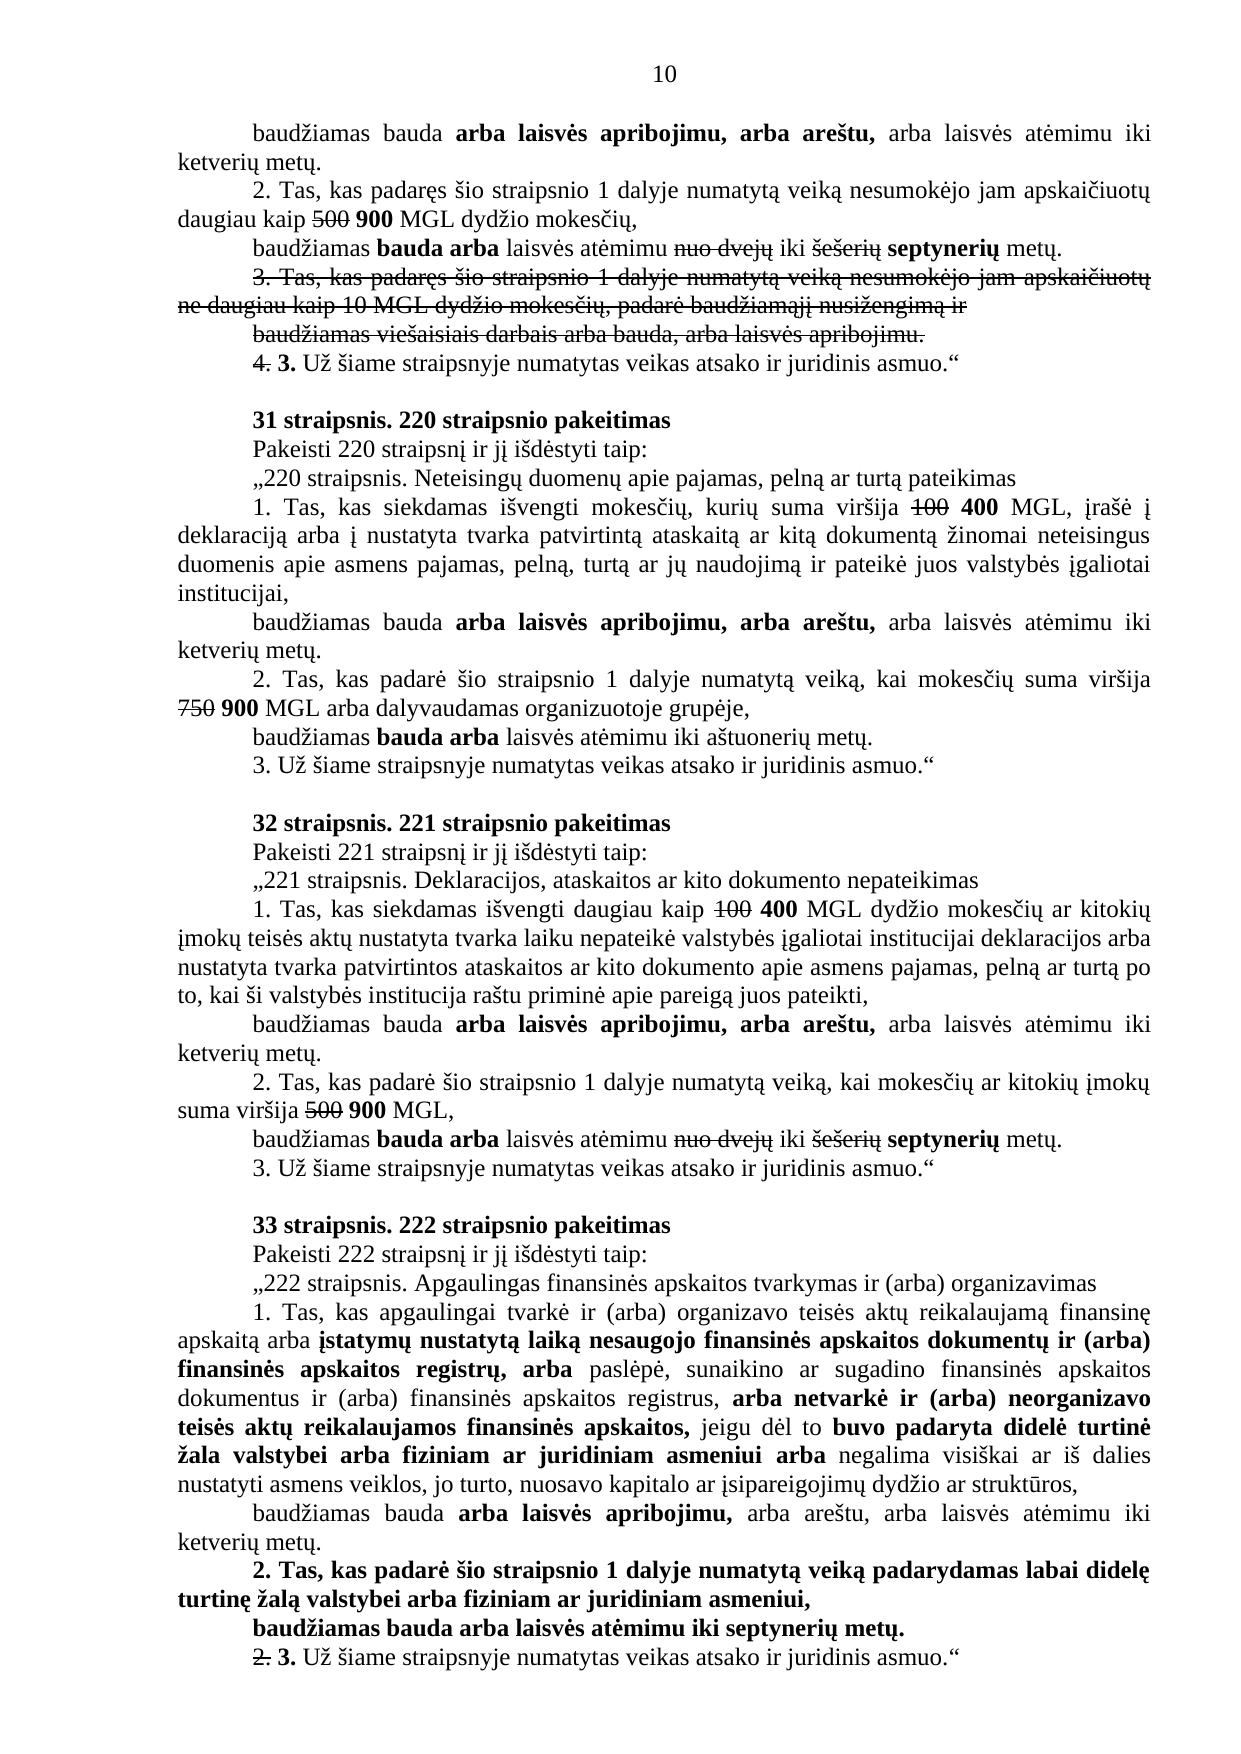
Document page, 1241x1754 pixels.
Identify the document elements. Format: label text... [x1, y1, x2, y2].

text 1. Tas, kas siekdamas išvengti mokesčių, kurių suma viršija 100 400 MGL, įrašė į deklaraciją arba į nustatyta tvarka patvirtintą ataskaitą ar kitą dokumentą žinomai neteisingus duomenis apie asmens pajamas, pelną, turtą ar jų naudojimą ir pateikė juos valstybės įgaliotai institucijai, [177, 492, 1152, 607]
text 4. 3. Už šiame straipsnyje numatytas veikas atsako ir juridinis asmuo.“ [177, 348, 1152, 377]
text baudžiamas bauda arba laisvės atėmimu iki aštuonerių metų. [177, 722, 1152, 751]
text baudžiamas bauda arba laisvės atėmimu nuo dvejų iki šešerių septynerių metų. [177, 233, 1152, 262]
text Pakeisti 222 straipsnį ir jį išdėstyti taip: [177, 1239, 1152, 1268]
text 3. Už šiame straipsnyje numatytas veikas atsako ir juridinis asmuo.“ [177, 751, 1152, 779]
text 2. Tas, kas padarė šio straipsnio 1 dalyje numatytą veiką, kai mokesčių suma viršija 750 900 MGL arba dalyvaudamas organizuotoje grupėje, [177, 664, 1152, 722]
text baudžiamas bauda arba laisvės apribojimu, arba areštu, arba laisvės atėmimu iki ketverių metų. [177, 118, 1152, 176]
text 33 straipsnis. 222 straipsnio pakeitimas [177, 1211, 1152, 1239]
text baudžiamas bauda arba laisvės apribojimu, arba areštu, arba laisvės atėmimu iki ketverių metų. [177, 607, 1152, 664]
text baudžiamas bauda arba laisvės apribojimu, arba areštu, arba laisvės atėmimu iki ketverių metų. [177, 1009, 1152, 1067]
text baudžiamas viešaisiais darbais arba bauda, arba laisvės apribojimu. [177, 319, 1152, 348]
text 3. Už šiame straipsnyje numatytas veikas atsako ir juridinis asmuo.“ [177, 1153, 1152, 1182]
text 1. Tas, kas apgaulingai tvarkė ir (arba) organizavo teisės aktų reikalaujamą finansinę apskaitą arba įstatymų nustatytą laiką nesaugojo finansinės apskaitos dokumentų ir (arba) finansinės apskaitos registrų, arba paslėpė, sunaikino ar sugadino finansinės apskaitos dokumentus ir (arba) finansinės apskaitos registrus, arba netvarkė ir (arba) neorganizavo teisės aktų reikalaujamos finansinės apskaitos, jeigu dėl to buvo padaryta didelė turtinė žala valstybei arba fiziniam ar juridiniam asmeniui arba negalima visiškai ar iš dalies nustatyti asmens veiklos, jo turto, nuosavo kapitalo ar įsipareigojimų dydžio ar struktūros, [177, 1297, 1152, 1498]
text 2. 3. Už šiame straipsnyje numatytas veikas atsako ir juridinis asmuo.“ [177, 1642, 1152, 1671]
text 2. Tas, kas padarė šio straipsnio 1 dalyje numatytą veiką padarydamas labai didelę turtinę žalą valstybei arba fiziniam ar juridiniam asmeniui, [177, 1556, 1152, 1613]
text „220 straipsnis. Neteisingų duomenų apie pajamas, pelną ar turtą pateikimas [177, 463, 1152, 492]
text 3. Tas, kas padaręs šio straipsnio 1 dalyje numatytą veiką nesumokėjo jam apskaičiuotų ne daugiau kaip 10 MGL dydžio mokesčių, padarė baudžiamąjį nusižengimą ir [177, 262, 1152, 319]
text 2. Tas, kas padarė šio straipsnio 1 dalyje numatytą veiką, kai mokesčių ar kitokių įmokų suma viršija 500 900 MGL, [177, 1067, 1152, 1124]
text Pakeisti 220 straipsnį ir jį išdėstyti taip: [177, 434, 1152, 463]
text „221 straipsnis. Deklaracijos, ataskaitos ar kito dokumento nepateikimas [177, 866, 1152, 894]
text 1. Tas, kas siekdamas išvengti daugiau kaip 100 400 MGL dydžio mokesčių ar kitokių įmokų teisės aktų nustatyta tvarka laiku nepateikė valstybės įgaliotai institucijai deklaracijos arba nustatyta tvarka patvirtintos ataskaitos ar kito dokumento apie asmens pajamas, pelną ar turtą po to, kai ši valstybės institucija raštu priminė apie pareigą juos pateikti, [177, 894, 1152, 1009]
text baudžiamas bauda arba laisvės atėmimu nuo dvejų iki šešerių septynerių metų. [177, 1124, 1152, 1153]
text 2. Tas, kas padaręs šio straipsnio 1 dalyje numatytą veiką nesumokėjo jam apskaičiuotų daugiau kaip 500 900 MGL dydžio mokesčių, [177, 176, 1152, 233]
text baudžiamas bauda arba laisvės atėmimu iki septynerių metų. [177, 1613, 1152, 1642]
text 31 straipsnis. 220 straipsnio pakeitimas [177, 406, 1152, 434]
text baudžiamas bauda arba laisvės apribojimu, arba areštu, arba laisvės atėmimu iki ketverių metų. [177, 1498, 1152, 1556]
text „222 straipsnis. Apgaulingas finansinės apskaitos tvarkymas ir (arba) organizavimas [177, 1268, 1152, 1297]
text Pakeisti 221 straipsnį ir jį išdėstyti taip: [177, 837, 1152, 866]
text 32 straipsnis. 221 straipsnio pakeitimas [177, 808, 1152, 837]
